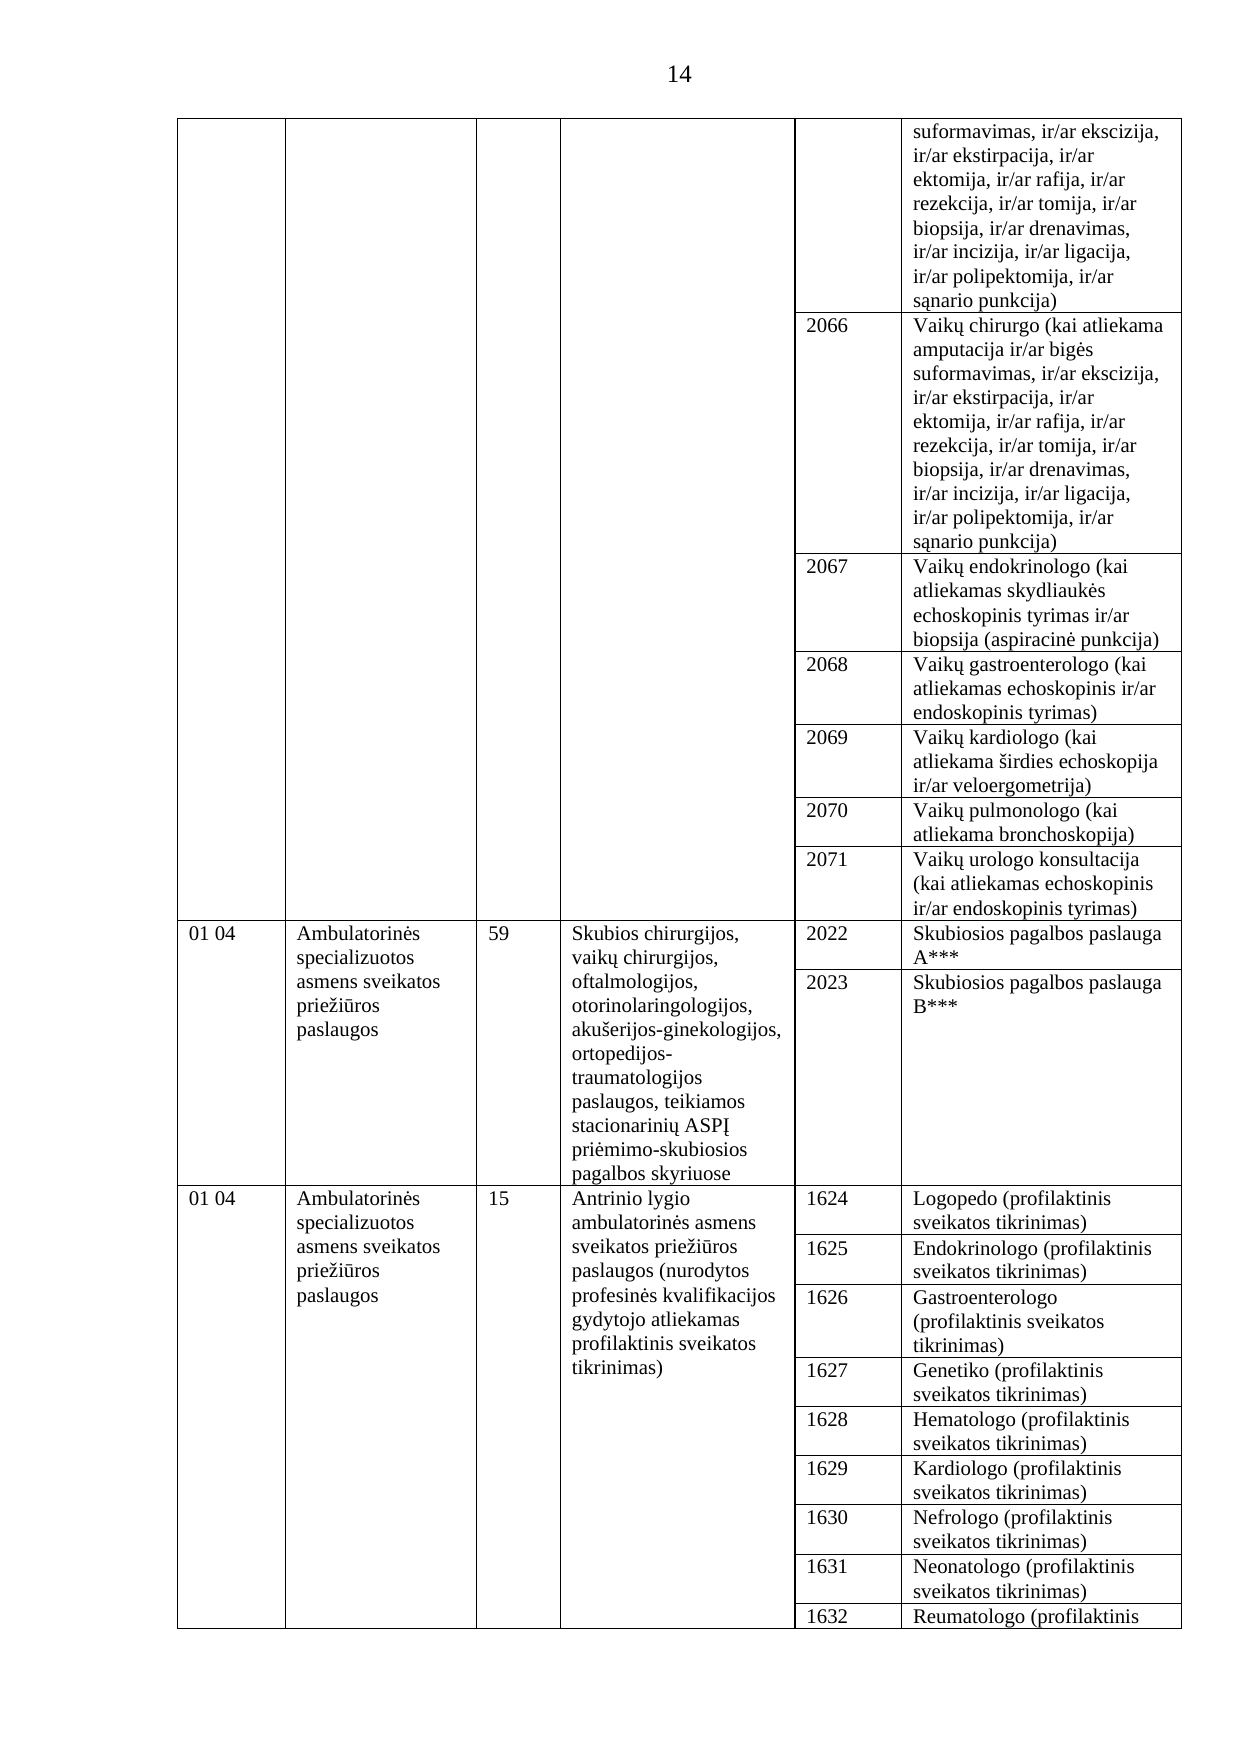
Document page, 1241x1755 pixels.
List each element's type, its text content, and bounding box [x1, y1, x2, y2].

table_cell 2070 [796, 798, 901, 846]
table_cell 1624 [796, 1186, 901, 1234]
table_cell Neonatologo (profilaktinis sveikatos tikrinimas) [902, 1555, 1181, 1603]
table_cell 1629 [796, 1456, 901, 1504]
table_cell Hematologo (profilaktinis sveikatos tikrinimas) [902, 1407, 1181, 1455]
table_cell Endokrinologo (profilaktinis sveikatos tikrinimas) [902, 1235, 1181, 1283]
table_cell 1632 [796, 1604, 901, 1628]
table_cell 1627 [796, 1358, 901, 1406]
table_cell 2067 [796, 554, 901, 651]
table_cell 1626 [796, 1285, 901, 1357]
table_cell Vaikų gastroenterologo (kai atliekamas echoskopinis ir/ar endoskopinis tyrimas) [902, 652, 1181, 724]
table_cell 1628 [796, 1407, 901, 1455]
table_cell Ambulatorinės specializuotos asmens sveikatos priežiūros paslaugos [286, 921, 476, 1185]
table_cell Vaikų endokrinologo (kai atliekamas skydliaukės echoskopinis tyrimas ir/ar biopsija (aspiracinė punkcija) [902, 554, 1181, 651]
table_cell Skubiosios pagalbos paslauga B*** [902, 970, 1181, 1185]
table_cell Reumatologo (profilaktinis [902, 1604, 1181, 1628]
table_cell Vaikų urologo konsultacija (kai atliekamas echoskopinis ir/ar endoskopinis tyrimas) [902, 847, 1181, 919]
table_cell 59 [477, 921, 560, 1185]
table_cell 1631 [796, 1555, 901, 1603]
table_cell Genetiko (profilaktinis sveikatos tikrinimas) [902, 1358, 1181, 1406]
table_cell Antrinio lygio ambulatorinės asmens sveikatos priežiūros paslaugos (nurodytos profesinės kvalifikacijos gydytojo atliekamas profilaktinis sveikatos tikrinimas) [561, 1186, 794, 1628]
table_cell Nefrologo (profilaktinis sveikatos tikrinimas) [902, 1505, 1181, 1553]
table_cell 2068 [796, 652, 901, 724]
table_cell Vaikų kardiologo (kai atliekama širdies echoskopija ir/ar veloergometrija) [902, 725, 1181, 797]
table_cell 2022 [796, 921, 901, 969]
table_cell 2066 [796, 313, 901, 553]
table_cell 2071 [796, 847, 901, 919]
table_cell [477, 119, 560, 919]
table_cell 01 04 [178, 1186, 285, 1628]
table_cell 2023 [796, 970, 901, 1185]
table_cell Vaikų chirurgo (kai atliekama amputacija ir/ar bigės suformavimas, ir/ar ekscizija, ir/ar ekstirpacija, ir/ar ektomija, ir/ar rafija, ir/ar rezekcija, ir/ar tomija, ir/ar biopsija, ir/ar drenavimas, ir/ar incizija, ir/ar ligacija, ir/ar polipektomija, ir/ar sąnario punkcija) [902, 313, 1181, 553]
table_cell 1630 [796, 1505, 901, 1553]
table_cell 1625 [796, 1235, 901, 1283]
table_cell Logopedo (profilaktinis sveikatos tikrinimas) [902, 1186, 1181, 1234]
table_cell Gastroenterologo (profilaktinis sveikatos tikrinimas) [902, 1285, 1181, 1357]
table_cell Kardiologo (profilaktinis sveikatos tikrinimas) [902, 1456, 1181, 1504]
table_cell Skubiosios pagalbos paslauga A*** [902, 921, 1181, 969]
table_cell 2069 [796, 725, 901, 797]
table_cell 15 [477, 1186, 560, 1628]
table_cell Skubios chirurgijos, vaikų chirurgijos, oftalmologijos, otorinolaringologijos, akušerijos-ginekologijos, ortopedijos-traumatologijos paslaugos, teikiamos stacionarinių ASPĮ priėmimo-skubiosios pagalbos skyriuose [561, 921, 794, 1185]
table_cell Ambulatorinės specializuotos asmens sveikatos priežiūros paslaugos [286, 1186, 476, 1628]
table_cell [178, 119, 285, 919]
table_cell 01 04 [178, 921, 285, 1185]
table_cell [286, 119, 476, 919]
table_cell [561, 119, 794, 919]
table_cell Vaikų pulmonologo (kai atliekama bronchoskopija) [902, 798, 1181, 846]
table_cell suformavimas, ir/ar ekscizija, ir/ar ekstirpacija, ir/ar ektomija, ir/ar rafija, ir/ar rezekcija, ir/ar tomija, ir/ar biopsija, ir/ar drenavimas, ir/ar incizija, ir/ar ligacija, ir/ar polipektomija, ir/ar sąnario punkcija) [902, 119, 1181, 312]
table_cell [796, 119, 901, 312]
